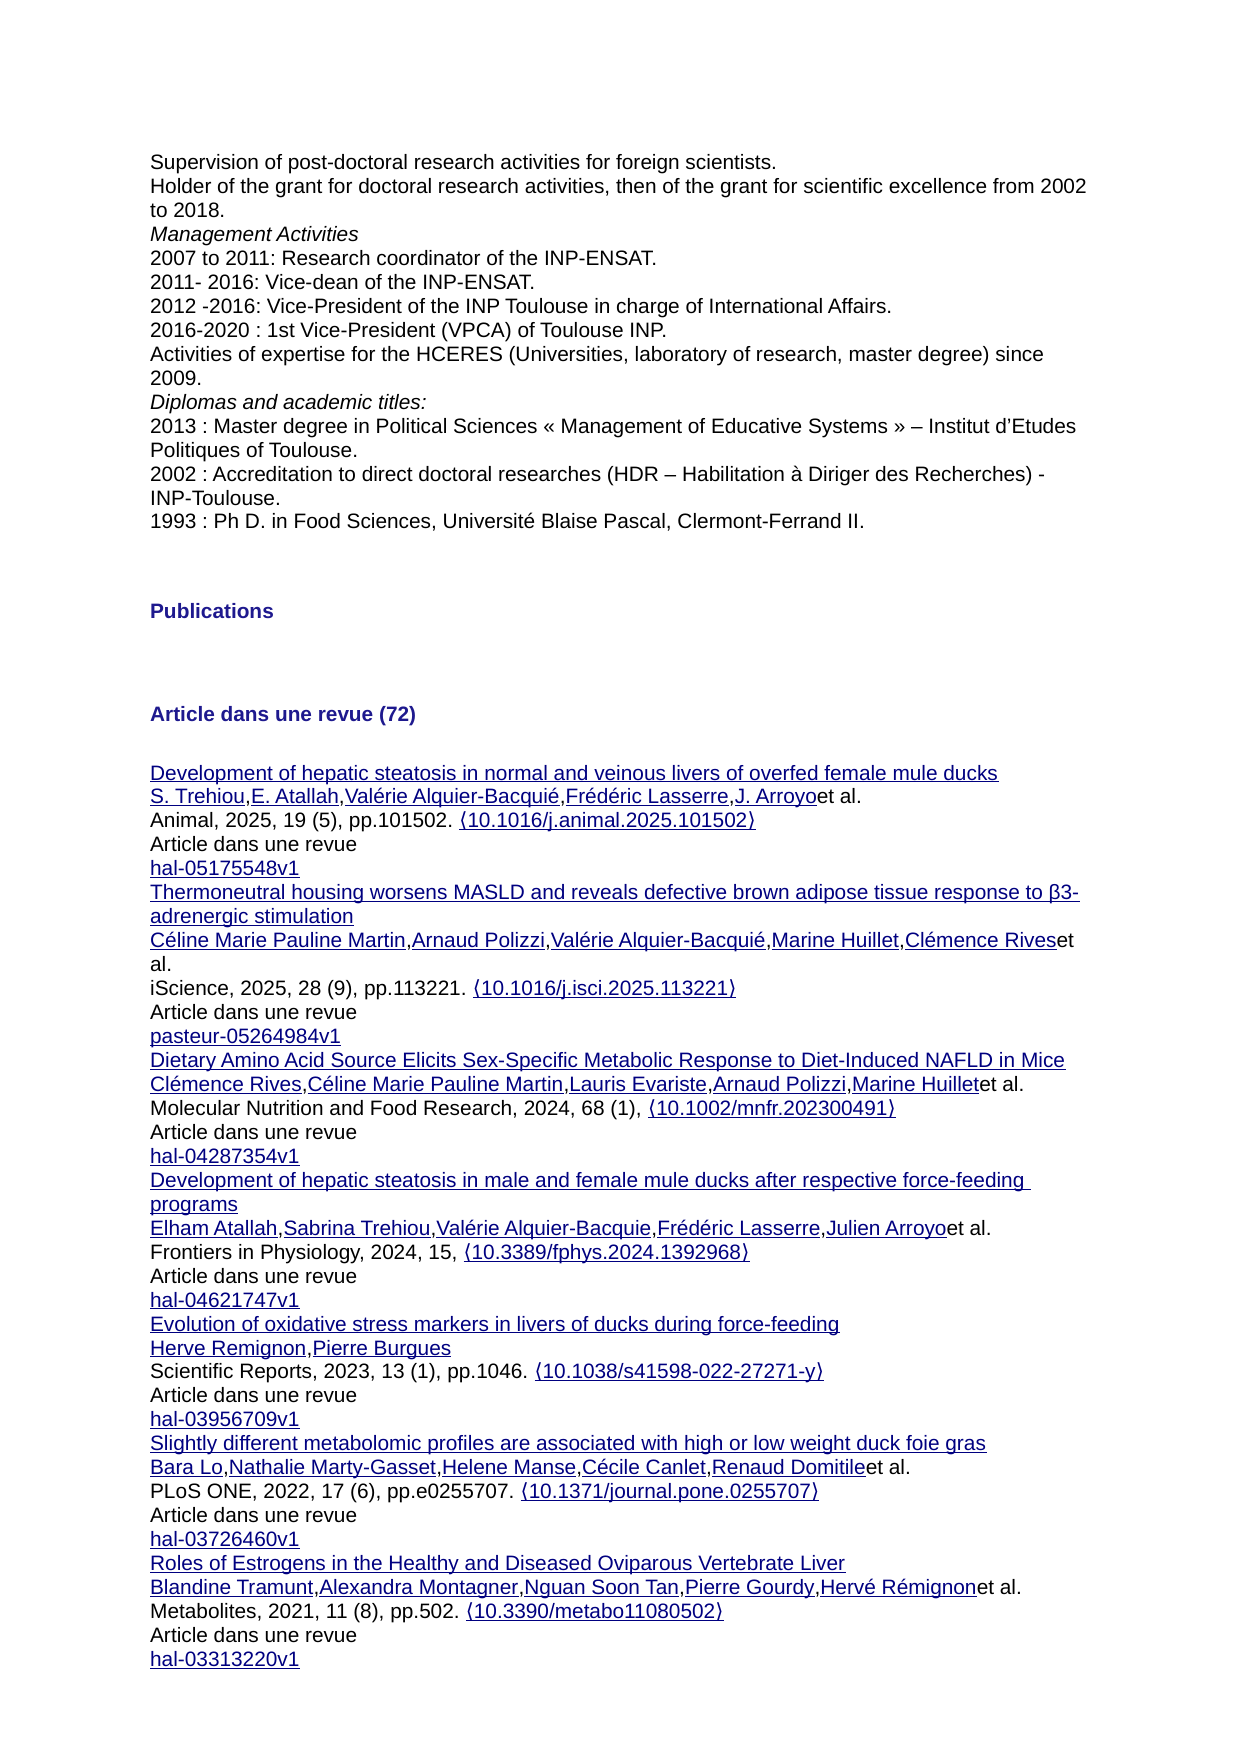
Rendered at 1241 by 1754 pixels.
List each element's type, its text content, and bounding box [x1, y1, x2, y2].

text 2007 to 2011: Research coordinator of the INP-ENSAT. [150, 246, 1090, 270]
text 2002 : Accreditation to direct doctoral researches (HDR – Habilitation à Diriger des Recherches) - INP-Toulouse. [150, 461, 1090, 509]
table_cell Evolution of oxidative stress markers in livers of ducks during force-feeding Herve Remignon,Pierre Burgues Scientific Reports, 2023, 13 (1), pp.1046. ⟨10.1038/s41598-022-27271-y⟩ Article dans une revue hal-03956709v1 [150, 1311, 1090, 1431]
text Diplomas and academic titles: [150, 389, 1090, 413]
text Supervision of post-doctoral research activities for foreign scientists. [150, 150, 1090, 174]
table_cell Roles of Estrogens in the Healthy and Diseased Oviparous Vertebrate Liver Blandine Tramunt,Alexandra Montagner,Nguan Soon Tan,Pierre Gourdy,Hervé Rémignonet al. Metabolites, 2021, 11 (8), pp.502. ⟨10.3390/metabo11080502⟩ Article dans une revue hal-03313220v1 [150, 1551, 1090, 1671]
text 2012 -2016: Vice-President of the INP Toulouse in charge of International Affairs. [150, 294, 1090, 318]
table_cell Thermoneutral housing worsens MASLD and reveals defective brown adipose tissue response to β3-adrenergic stimulation Céline Marie Pauline Martin,Arnaud Polizzi,Valérie Alquier-Bacquié,Marine Huillet,Clémence Riveset al. iScience, 2025, 28 (9), pp.113221. ⟨10.1016/j.isci.2025.113221⟩ Article dans une revue pasteur-05264984v1 [150, 880, 1090, 1048]
text 2011- 2016: Vice-dean of the INP-ENSAT. [150, 270, 1090, 294]
table_cell Dietary Amino Acid Source Elicits Sex‐Specific Metabolic Response to Diet‐Induced NAFLD in Mice Clémence Rives,Céline Marie Pauline Martin,Lauris Evariste,Arnaud Polizzi,Marine Huilletet al. Molecular Nutrition and Food Research, 2024, 68 (1), ⟨10.1002/mnfr.202300491⟩ Article dans une revue hal-04287354v1 [150, 1048, 1090, 1168]
text Holder of the grant for doctoral research activities, then of the grant for scientific excellence from 2002 to 2018. [150, 174, 1090, 222]
text 2016-2020 : 1st Vice-President (VPCA) of Toulouse INP. [150, 318, 1090, 342]
table_cell Slightly different metabolomic profiles are associated with high or low weight duck foie gras Bara Lo,Nathalie Marty-Gasset,Helene Manse,Cécile Canlet,Renaud Domitileet al. PLoS ONE, 2022, 17 (6), pp.e0255707. ⟨10.1371/journal.pone.0255707⟩ Article dans une revue hal-03726460v1 [150, 1431, 1090, 1551]
text Activities of expertise for the HCERES (Universities, laboratory of research, master degree) since 2009. [150, 342, 1090, 389]
table_header Development of hepatic steatosis in normal and veinous livers of overfed female mule ducks S. Trehiou,E. Atallah,Valérie Alquier-Bacquié,Frédéric Lasserre,J. Arroyoet al. Animal, 2025, 19 (5), pp.101502. ⟨10.1016/j.animal.2025.101502⟩ Article dans une revue hal-05175548v1 [150, 760, 1090, 880]
table_cell Development of hepatic steatosis in male and female mule ducks after respective force-feeding programs Elham Atallah,Sabrina Trehiou,Valérie Alquier-Bacquie,Frédéric Lasserre,Julien Arroyoet al. Frontiers in Physiology, 2024, 15, ⟨10.3389/fphys.2024.1392968⟩ Article dans une revue hal-04621747v1 [150, 1168, 1090, 1311]
text 2013 : Master degree in Political Sciences « Management of Educative Systems » – Institut d’Etudes Politiques of Toulouse. [150, 413, 1090, 461]
subtitle Article dans une revue (72) [150, 702, 1090, 726]
subtitle Publications [150, 599, 1090, 623]
text 1993 : Ph D. in Food Sciences, Université Blaise Pascal, Clermont-Ferrand II. [150, 509, 1090, 533]
text Management Activities [150, 222, 1090, 246]
